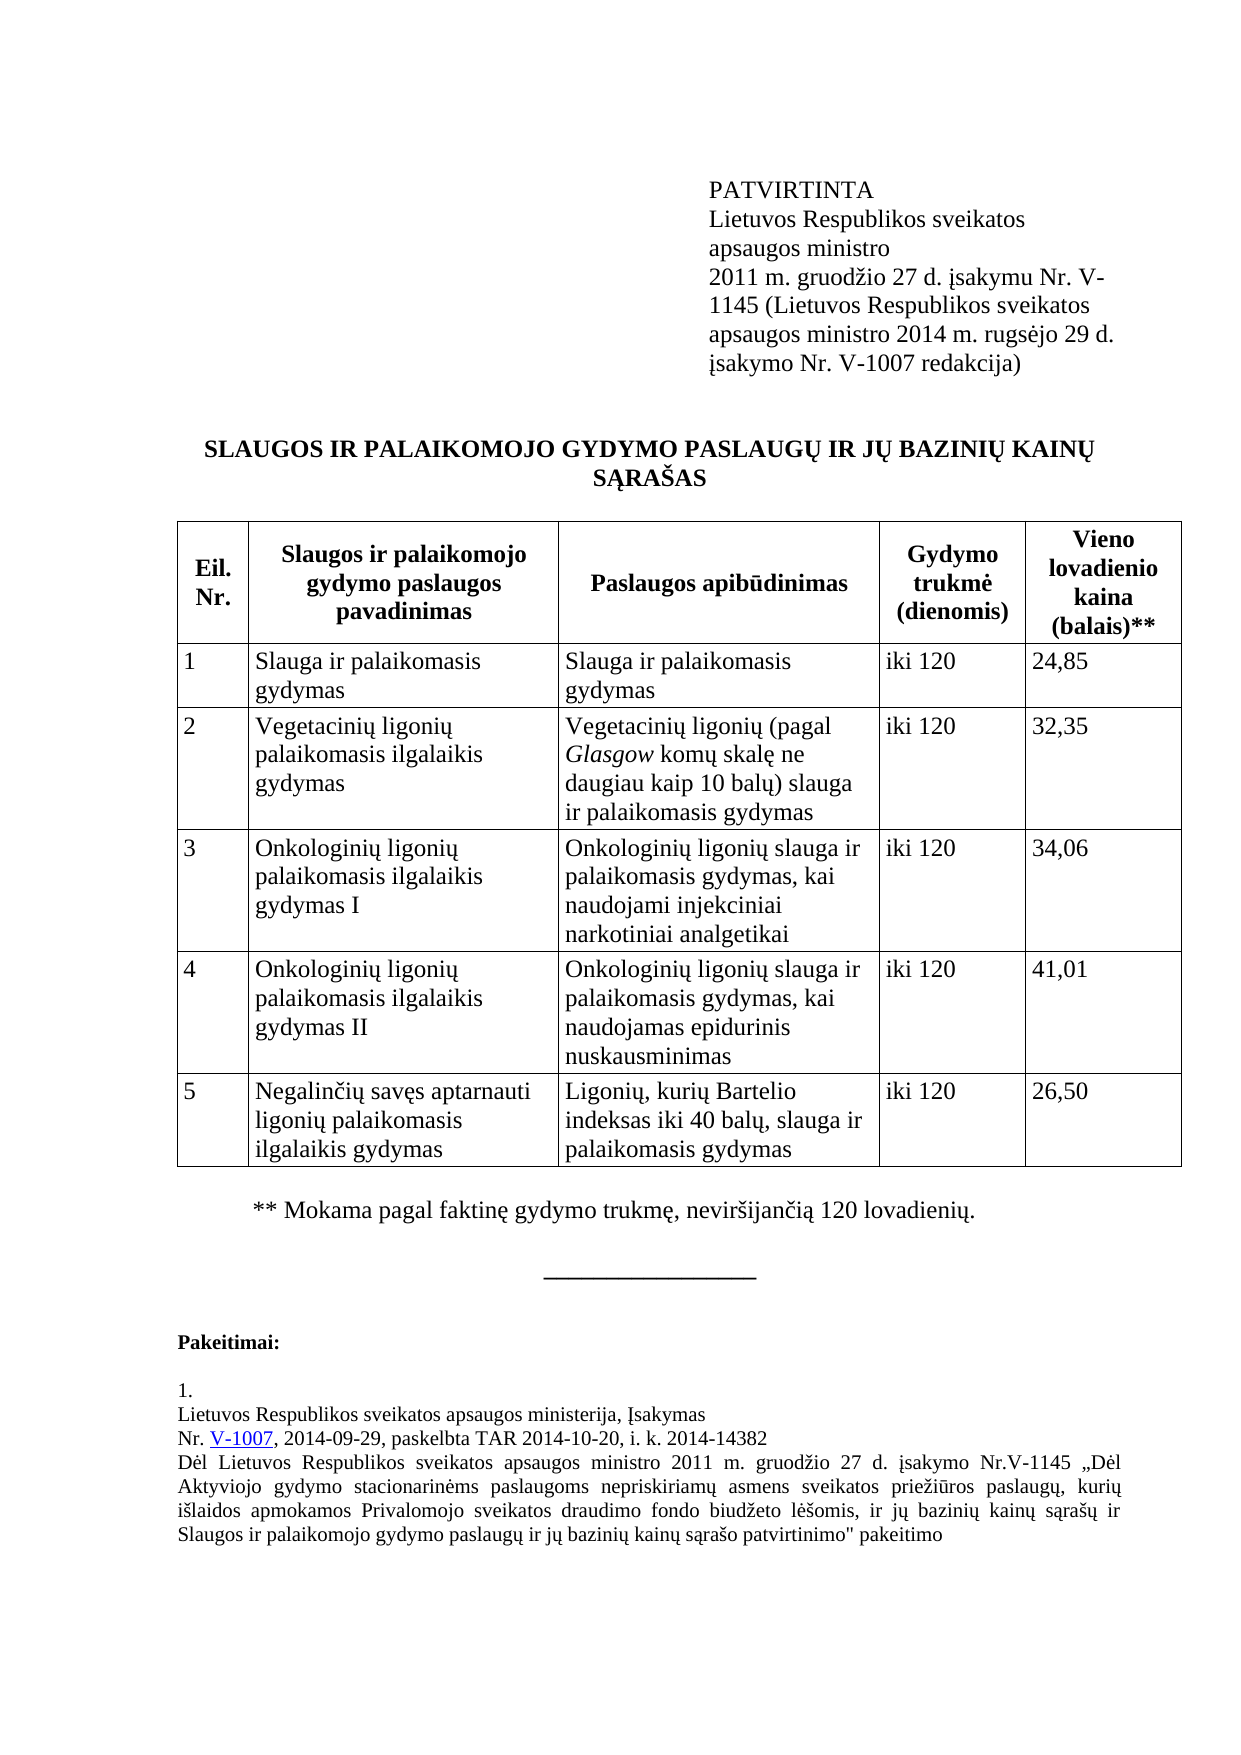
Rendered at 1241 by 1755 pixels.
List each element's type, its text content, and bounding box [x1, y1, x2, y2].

table_cell iki 120 [880, 708, 1025, 829]
table_cell iki 120 [880, 1074, 1025, 1166]
table_cell 24,85 [1026, 644, 1181, 707]
table_cell Onkologinių ligonių slauga ir palaikomasis gydymas, kai naudojami injekciniai narkotiniai analgetikai [559, 830, 879, 951]
table_cell 2 [178, 708, 248, 829]
text _________________ [177, 1253, 1122, 1282]
text Dėl Lietuvos Respublikos sveikatos apsaugos ministro 2011 m. gruodžio 27 d. įsakymo Nr.V-1145 „Dėl Aktyviojo gydymo stacionarinėms paslaugoms nepriskiriamų asmens sveikatos priežiūros paslaugų, kurių išlaidos apmokamos Privalomojo sveikatos draudimo fondo biudžeto lėšomis, ir jų bazinių kainų sąrašų ir Slaugos ir palaikomojo gydymo paslaugų ir jų bazinių kainų sąrašo patvirtinimo" pakeitimo [177, 1450, 1122, 1546]
table_cell Negalinčių savęs aptarnauti ligonių palaikomasis ilgalaikis gydymas [249, 1074, 558, 1166]
table_cell 5 [178, 1074, 248, 1166]
text ** Mokama pagal faktinę gydymo trukmę, neviršijančią 120 lovadienių. [177, 1195, 1122, 1224]
table_cell Vegetacinių ligonių (pagal Glasgow komų skalę ne daugiau kaip 10 balų) slauga ir palaikomasis gydymas [559, 708, 879, 829]
table_cell 26,50 [1026, 1074, 1181, 1166]
table_cell Ligonių, kurių Bartelio indeksas iki 40 balų, slauga ir palaikomasis gydymas [559, 1074, 879, 1166]
text Lietuvos Respublikos sveikatos apsaugos ministerija, Įsakymas [177, 1402, 1122, 1426]
table_header Paslaugos apibūdinimas [559, 522, 879, 642]
table_cell Onkologinių ligonių palaikomasis ilgalaikis gydymas II [249, 952, 558, 1072]
table_cell iki 120 [880, 644, 1025, 707]
table_cell 3 [178, 830, 248, 951]
text 1. [177, 1378, 1122, 1402]
table_cell Vegetacinių ligonių palaikomasis ilgalaikis gydymas [249, 708, 558, 829]
table_cell Onkologinių ligonių slauga ir palaikomasis gydymas, kai naudojamas epidurinis nuskausminimas [559, 952, 879, 1072]
table_cell Slauga ir palaikomasis gydymas [559, 644, 879, 707]
text SLAUGOS IR PALAIKOMOJO GYDYMO PASLAUGŲ IR JŲ BAZINIŲ KAINŲ SĄRAŠAS [177, 434, 1122, 492]
text Pakeitimai: [177, 1330, 1122, 1354]
table_cell 41,01 [1026, 952, 1181, 1072]
table_cell Slauga ir palaikomasis gydymas [249, 644, 558, 707]
table_header Eil. Nr. [178, 522, 248, 642]
table_cell Onkologinių ligonių palaikomasis ilgalaikis gydymas I [249, 830, 558, 951]
table_header Gydymo trukmė (dienomis) [880, 522, 1025, 642]
table_cell 4 [178, 952, 248, 1072]
table_cell iki 120 [880, 952, 1025, 1072]
table_cell 32,35 [1026, 708, 1181, 829]
text PATVIRTINTA [709, 176, 1122, 204]
text Lietuvos Respublikos sveikatos apsaugos ministro [709, 204, 1122, 262]
table_header Slaugos ir palaikomojo gydymo paslaugos pavadinimas [249, 522, 558, 642]
table_cell 34,06 [1026, 830, 1181, 951]
text 2011 m. gruodžio 27 d. įsakymu Nr. V-1145 (Lietuvos Respublikos sveikatos apsaugos ministro 2014 m. rugsėjo 29 d. įsakymo Nr. V-1007 redakcija) [709, 262, 1122, 377]
text Nr. V-1007, 2014-09-29, paskelbta TAR 2014-10-20, i. k. 2014-14382 [177, 1426, 1122, 1450]
table_cell iki 120 [880, 830, 1025, 951]
table_cell 1 [178, 644, 248, 707]
table_header Vieno lovadienio kaina (balais)** [1026, 522, 1181, 642]
